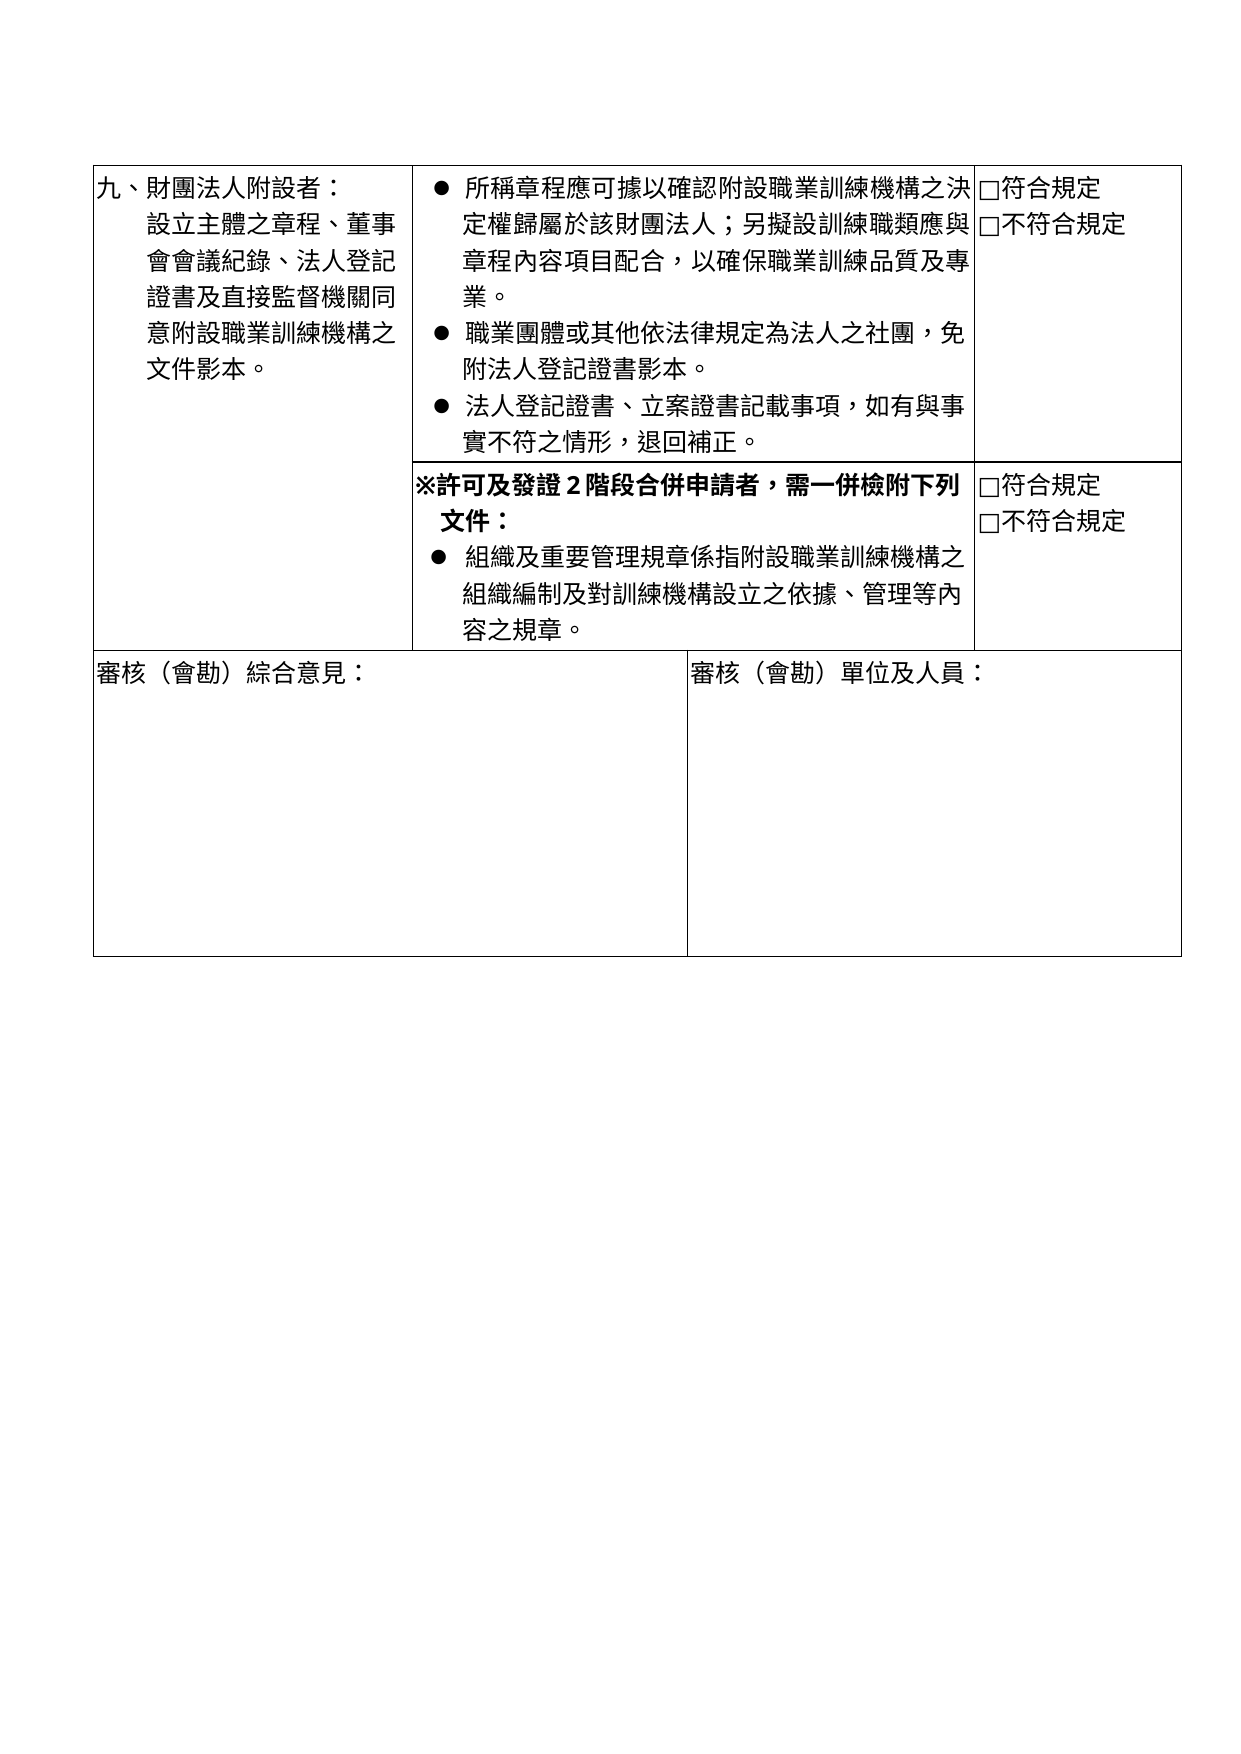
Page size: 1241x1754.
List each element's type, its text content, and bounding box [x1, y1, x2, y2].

table_cell 九、財團法人附設者： 設立主體之章程、董事會會議紀錄、法人登記證書及直接監督機關同意附設職業訓練機構之文件影本。 [94, 166, 412, 649]
table_cell ※許可及發證2階段合併申請者，需一併檢附下列文件： 組織及重要管理規章係指附設職業訓練機構之組織編制及對訓練機構設立之依據、管理等內容之規章。 [413, 463, 974, 649]
table_cell □符合規定 □不符合規定 [975, 463, 1181, 649]
table_cell □符合規定 □不符合規定 [975, 166, 1181, 461]
table_cell 審核（會勘）綜合意見： [94, 651, 687, 956]
table_cell 所稱章程應可據以確認附設職業訓練機構之決定權歸屬於該財團法人；另擬設訓練職類應與章程內容項目配合，以確保職業訓練品質及專業。 職業團體或其他依法律規定為法人之社團，免附法人登記證書影本。 法人登記證書、立案證書記載事項，如有與事實不符之情形，退回補正。 [413, 166, 974, 461]
table_cell 審核（會勘）單位及人員： [688, 651, 1181, 956]
